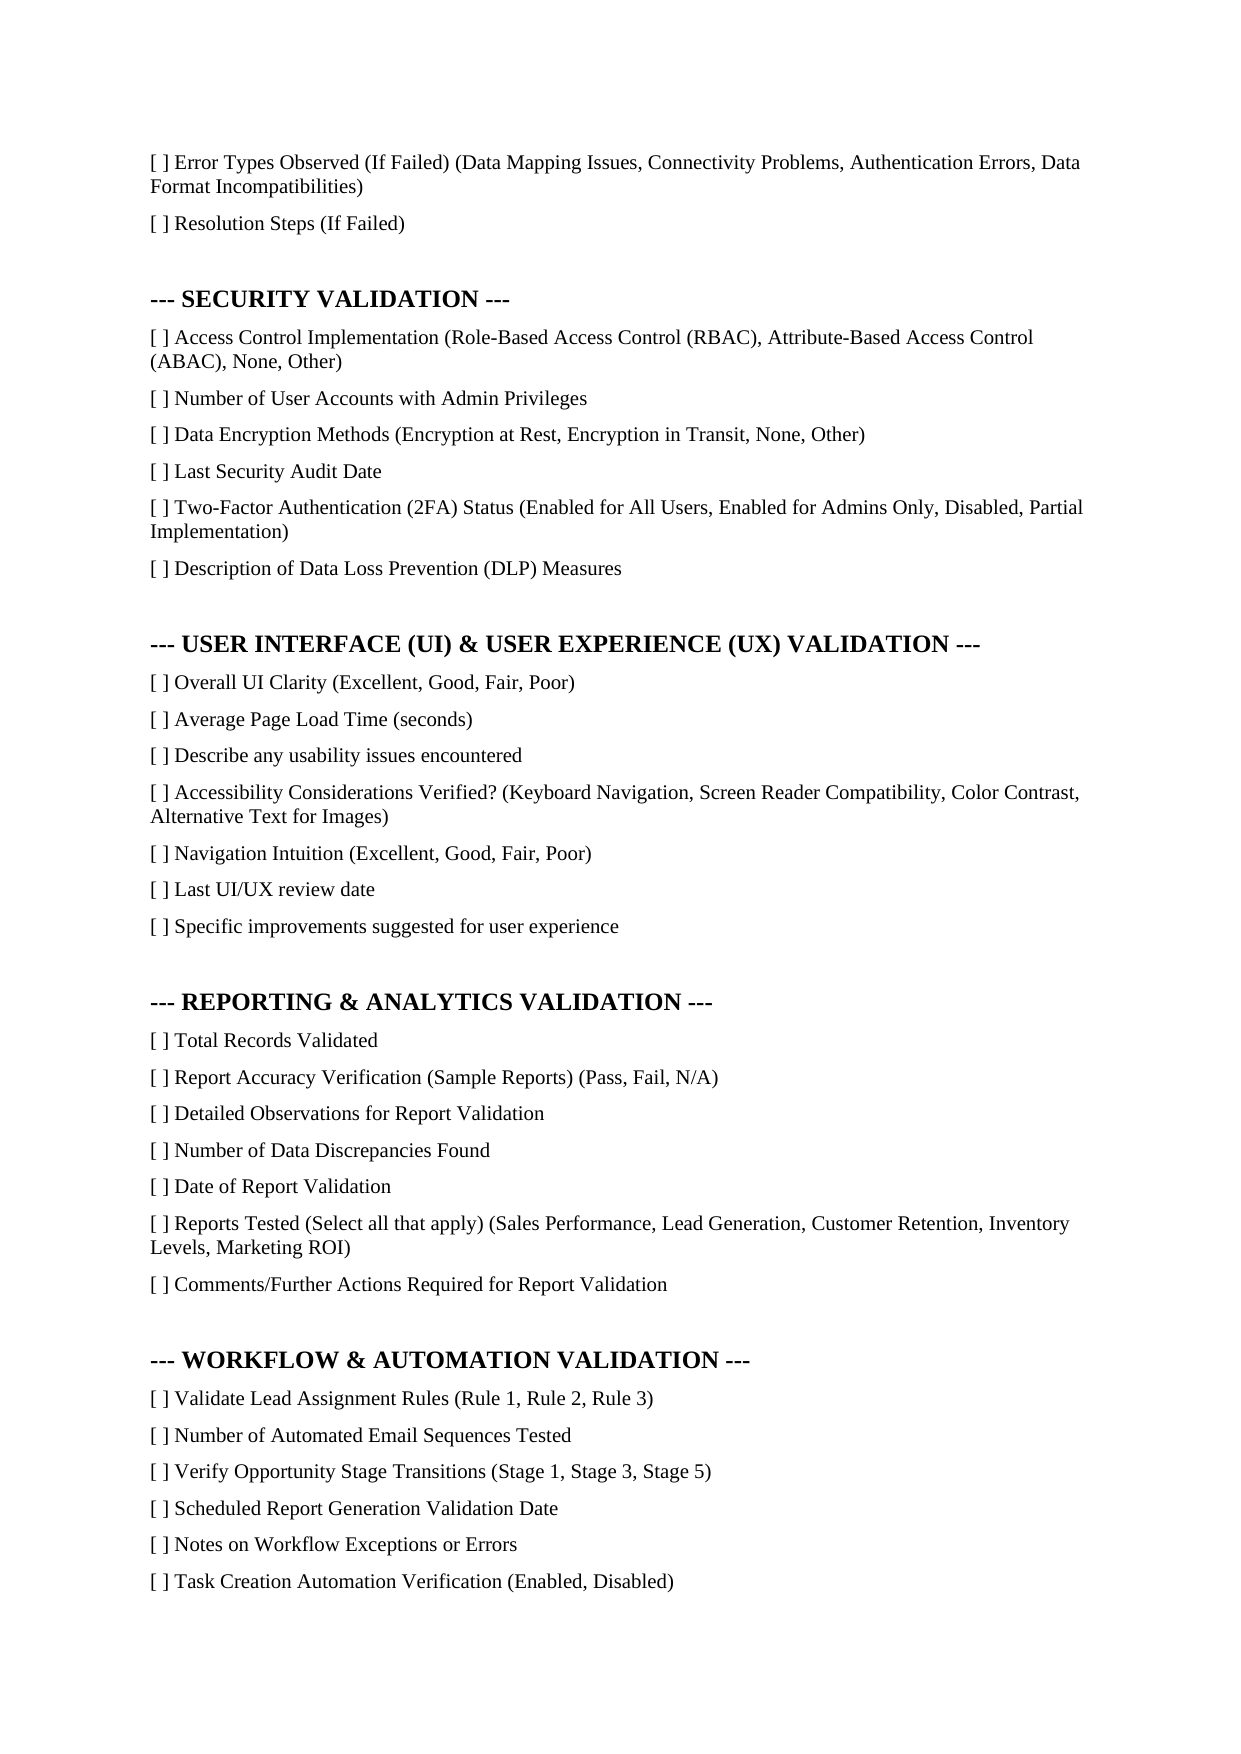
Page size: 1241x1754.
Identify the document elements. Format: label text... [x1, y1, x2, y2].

text [ ] Specific improvements suggested for user experience [150, 914, 1090, 938]
text [ ] Describe any usability issues encountered [150, 743, 1090, 767]
text [ ] Description of Data Loss Prevention (DLP) Measures [150, 556, 1090, 580]
text [ ] Verify Opportunity Stage Transitions (Stage 1, Stage 3, Stage 5) [150, 1459, 1090, 1483]
text [ ] Reports Tested (Select all that apply) (Sales Performance, Lead Generation, Customer Retention, Inventory Levels, Marketing ROI) [150, 1211, 1090, 1259]
text [ ] Total Records Validated [150, 1028, 1090, 1052]
text [ ] Task Creation Automation Verification (Enabled, Disabled) [150, 1569, 1090, 1593]
text [ ] Data Encryption Methods (Encryption at Rest, Encryption in Transit, None, Other) [150, 422, 1090, 446]
text [ ] Average Page Load Time (seconds) [150, 707, 1090, 731]
text [ ] Validate Lead Assignment Rules (Rule 1, Rule 2, Rule 3) [150, 1386, 1090, 1410]
text [ ] Detailed Observations for Report Validation [150, 1101, 1090, 1125]
text [ ] Scheduled Report Generation Validation Date [150, 1496, 1090, 1520]
text [ ] Number of Automated Email Sequences Tested [150, 1422, 1090, 1447]
text [ ] Navigation Intuition (Excellent, Good, Fair, Poor) [150, 841, 1090, 865]
text [ ] Number of Data Discrepancies Found [150, 1138, 1090, 1162]
text --- USER INTERFACE (UI) & USER EXPERIENCE (UX) VALIDATION --- [150, 629, 1090, 658]
text [ ] Date of Report Validation [150, 1174, 1090, 1198]
text --- SECURITY VALIDATION --- [150, 284, 1090, 312]
text [ ] Overall UI Clarity (Excellent, Good, Fair, Poor) [150, 670, 1090, 694]
text [ ] Comments/Further Actions Required for Report Validation [150, 1272, 1090, 1296]
text [ ] Accessibility Considerations Verified? (Keyboard Navigation, Screen Reader Compatibility, Color Contrast, Alternative Text for Images) [150, 780, 1090, 828]
text [ ] Last UI/UX review date [150, 877, 1090, 901]
text [ ] Notes on Workflow Exceptions or Errors [150, 1532, 1090, 1556]
text [ ] Resolution Steps (If Failed) [150, 211, 1090, 235]
text --- REPORTING & ANALYTICS VALIDATION --- [150, 987, 1090, 1016]
text [ ] Report Accuracy Verification (Sample Reports) (Pass, Fail, N/A) [150, 1065, 1090, 1089]
text [ ] Access Control Implementation (Role-Based Access Control (RBAC), Attribute-Based Access Control (ABAC), None, Other) [150, 325, 1090, 373]
text [ ] Number of User Accounts with Admin Privileges [150, 386, 1090, 410]
text [ ] Last Security Audit Date [150, 459, 1090, 483]
text --- WORKFLOW & AUTOMATION VALIDATION --- [150, 1345, 1090, 1373]
text [ ] Error Types Observed (If Failed) (Data Mapping Issues, Connectivity Problems, Authentication Errors, Data Format Incompatibilities) [150, 150, 1090, 198]
text [ ] Two-Factor Authentication (2FA) Status (Enabled for All Users, Enabled for Admins Only, Disabled, Partial Implementation) [150, 495, 1090, 543]
